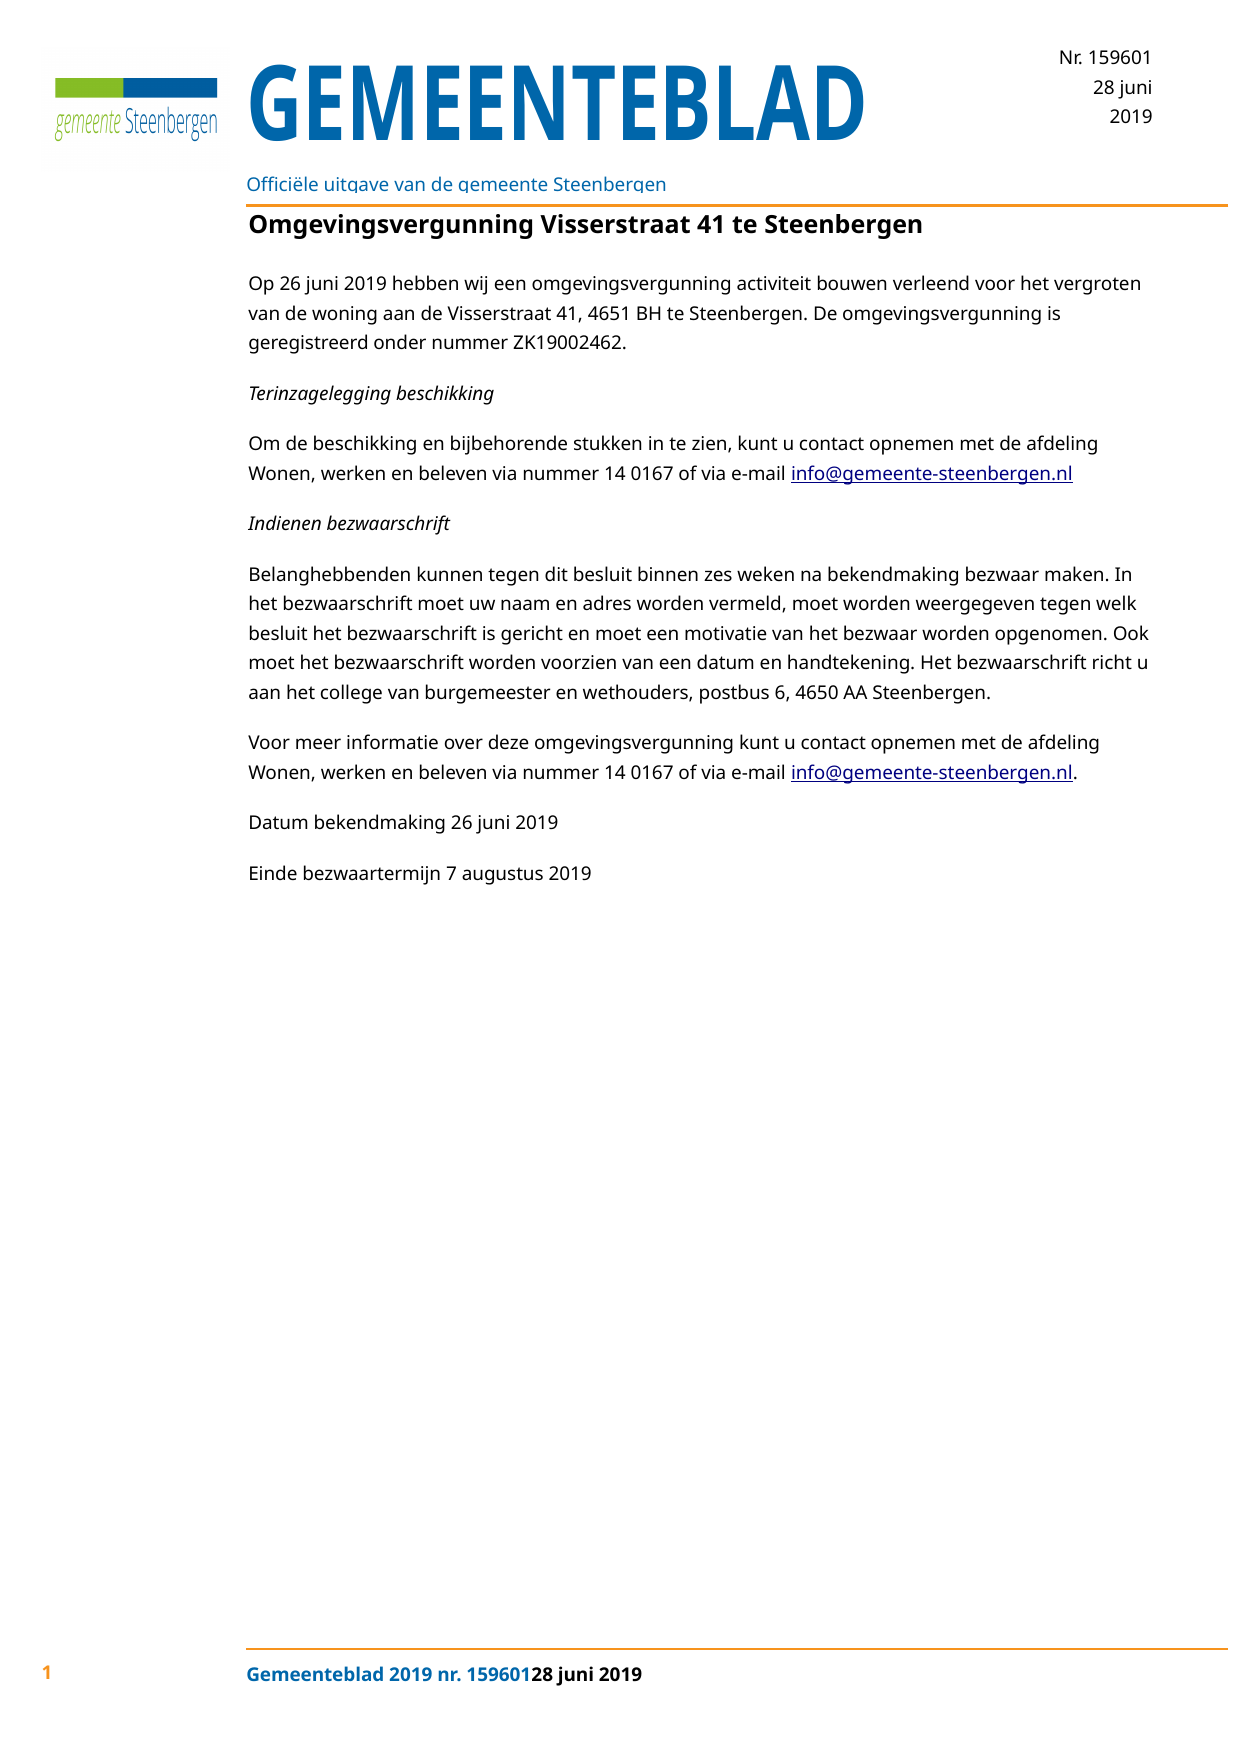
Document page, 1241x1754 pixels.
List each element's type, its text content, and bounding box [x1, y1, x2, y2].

text Indienen bezwaarschrift [248, 510, 1152, 536]
text Voor meer informatie over deze omgevingsvergunning kunt u contact opnemen met de afdeling Wonen, werken en beleven via nummer 14 0167 of via e-mail info@gemeente-steenbergen.nl. [248, 729, 1152, 785]
text Belanghebbenden kunnen tegen dit besluit binnen zes weken na bekendmaking bezwaar maken. In het bezwaarschrift moet uw naam en adres worden vermeld, moet worden weergegeven tegen welk besluit het bezwaarschrift is gericht en moet een motivatie van het bezwaar worden opgenomen. Ook moet het bezwaarschrift worden voorzien van een datum en handtekening. Het bezwaarschrift richt u aan het college van burgemeester en wethouders, postbus 6, 4650 AA Steenbergen. [248, 561, 1152, 705]
text Datum bekendmaking 26 juni 2019 [248, 809, 1152, 835]
text Einde bezwaartermijn 7 augustus 2019 [248, 860, 1152, 886]
text Terinzagelegging beschikking [248, 380, 1152, 406]
text Omgevingsvergunning Visserstraat 41 te Steenbergen [248, 207, 1152, 241]
text Op 26 juni 2019 hebben wij een omgevingsvergunning activiteit bouwen verleend voor het vergroten van de woning aan de Visserstraat 41, 4651 BH te Steenbergen. De omgevingsvergunning is geregistreerd onder nummer ZK19002462. [248, 270, 1152, 355]
picture [41, 47, 231, 172]
text Om de beschikking en bijbehorende stukken in te zien, kunt u contact opnemen met de afdeling Wonen, werken en beleven via nummer 14 0167 of via e-mail info@gemeente-steenbergen.nl [248, 430, 1152, 486]
